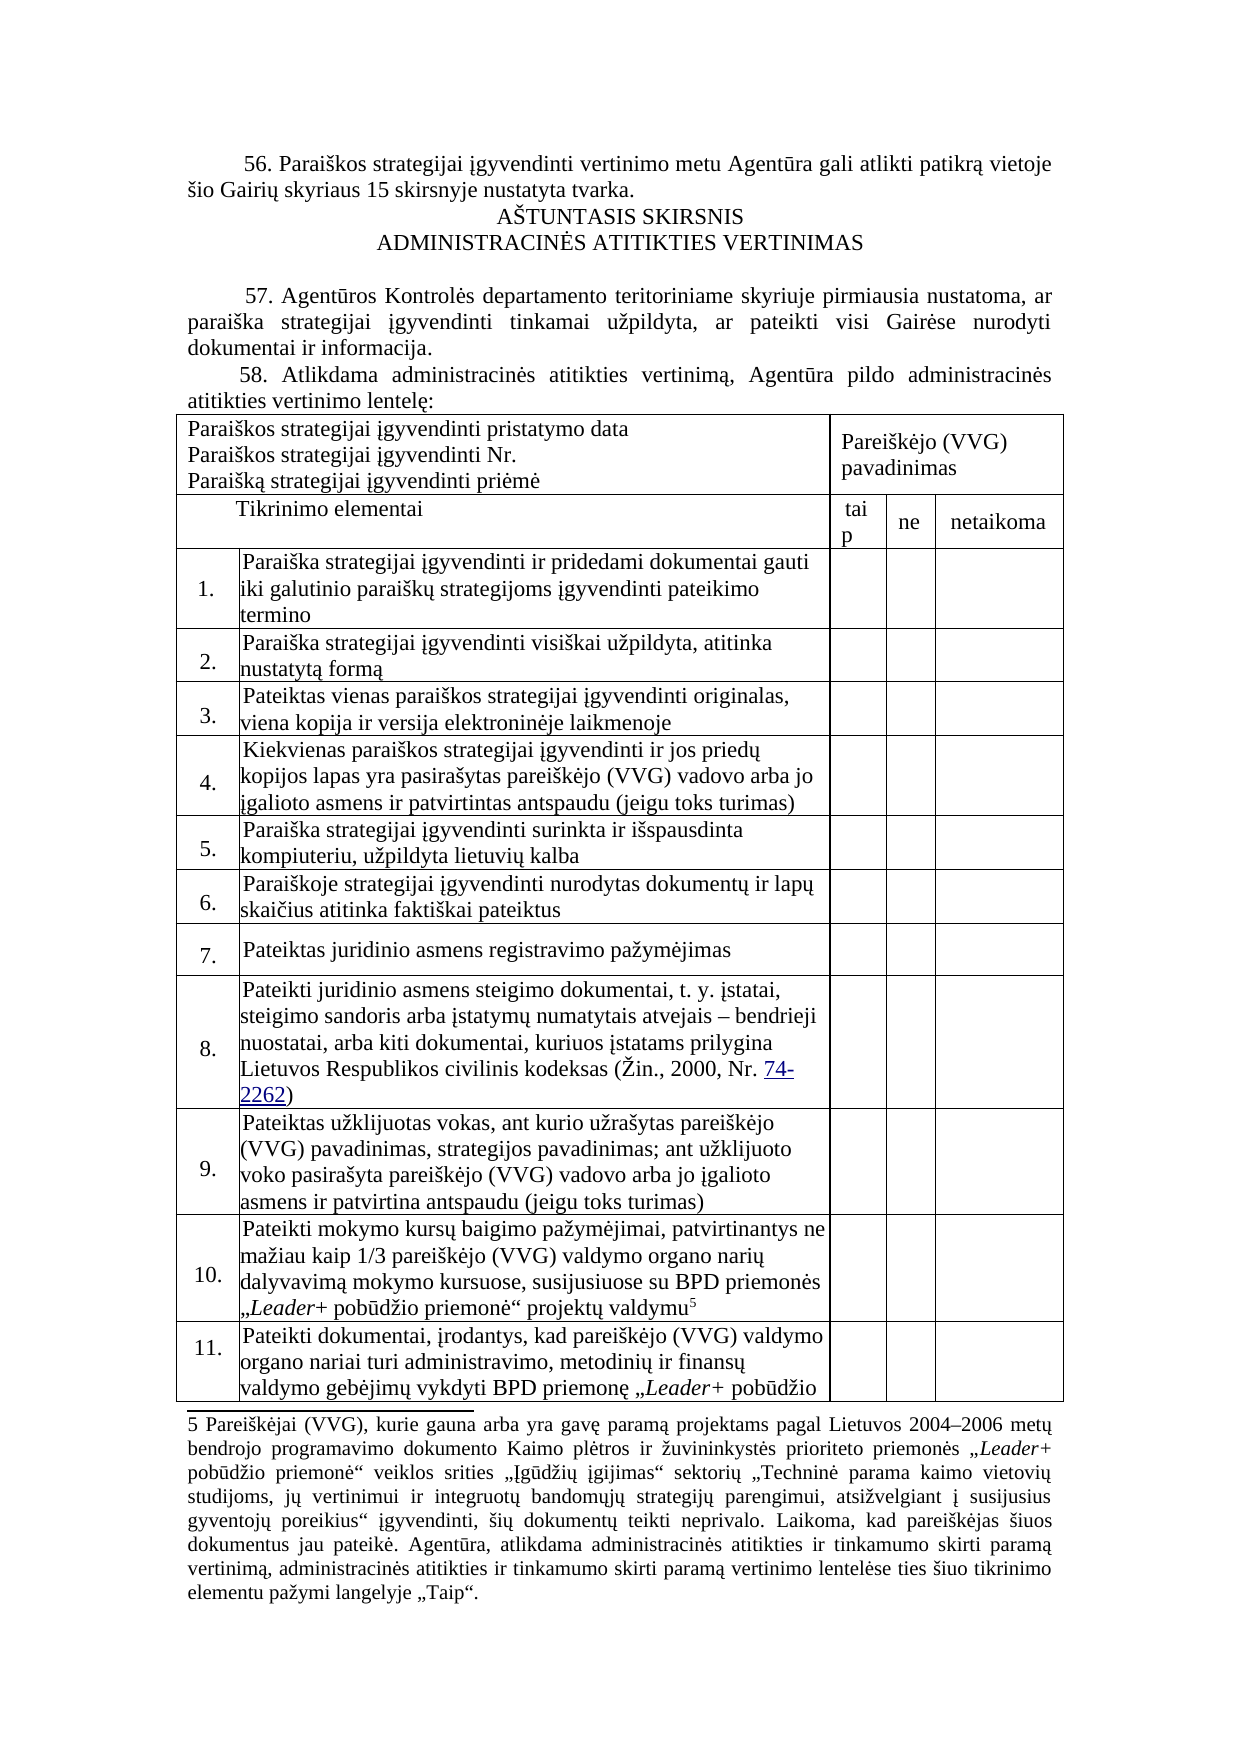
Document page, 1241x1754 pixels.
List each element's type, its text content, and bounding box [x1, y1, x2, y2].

table_cell Pateiktas juridinio asmens registravimo pažymėjimas [240, 924, 829, 975]
table_cell Paraiška strategijai įgyvendinti ir pridedami dokumentai gauti iki galutinio paraiškų strategijoms įgyvendinti pateikimo termino [240, 549, 829, 627]
table_cell [887, 629, 935, 681]
table_cell Paraiška strategijai įgyvendinti surinkta ir išspausdinta kompiuteriu, užpildyta lietuvių kalba [240, 816, 829, 869]
table_cell Kiekvienas paraiškos strategijai įgyvendinti ir jos priedų kopijos lapas yra pasirašytas pareiškėjo (VVG) vadovo arba jo įgalioto asmens ir patvirtintas antspaudu (jeigu toks turimas) [240, 736, 829, 815]
table_cell [887, 870, 935, 923]
table_cell [936, 549, 1063, 627]
text 58. Atlikdama administracinės atitikties vertinimą, Agentūra pildo administracinės atitikties vertinimo lentelę: [187, 361, 1053, 413]
table_cell Pateikti dokumentai, įrodantys, kad pareiškėjo (VVG) valdymo organo nariai turi administravimo, metodinių ir finansų valdymo gebėjimų vykdyti BPD priemonę „Leader+ pobūdžio [240, 1322, 829, 1401]
table_cell [887, 736, 935, 815]
table_cell 10. [177, 1215, 239, 1321]
table_cell taip [831, 495, 886, 547]
table_cell Tikrinimo elementai [177, 495, 829, 547]
table_cell [831, 816, 886, 869]
table_cell 6. [177, 870, 239, 923]
table_cell [936, 682, 1063, 735]
table_cell [887, 976, 935, 1108]
table_cell netaikoma [936, 495, 1063, 547]
table_cell [831, 549, 886, 627]
table_cell Pateiktas užklijuotas vokas, ant kurio užrašytas pareiškėjo (VVG) pavadinimas, strategijos pavadinimas; ant užklijuoto voko pasirašyta pareiškėjo (VVG) vadovo arba jo įgalioto asmens ir patvirtina antspaudu (jeigu toks turimas) [240, 1109, 829, 1214]
table_cell 7. [177, 924, 239, 975]
table_cell [936, 816, 1063, 869]
table_cell Pateikti mokymo kursų baigimo pažymėjimai, patvirtinantys ne mažiau kaip 1/3 pareiškėjo (VVG) valdymo organo narių dalyvavimą mokymo kursuose, susijusiuose su BPD priemonės „Leader+ pobūdžio priemonė“ projektų valdymu [240, 1215, 829, 1321]
table_cell [887, 816, 935, 869]
table_cell [887, 549, 935, 627]
table_cell [936, 629, 1063, 681]
text 57. Agentūros Kontrolės departamento teritoriniame skyriuje pirmiausia nustatoma, ar paraiška strategijai įgyvendinti tinkamai užpildyta, ar pateikti visi Gairėse nurodyti dokumentai ir informacija. [187, 282, 1053, 361]
table_cell Pateiktas vienas paraiškos strategijai įgyvendinti originalas, viena kopija ir versija elektroninėje laikmenoje [240, 682, 829, 735]
table_cell [936, 736, 1063, 815]
table_cell [887, 924, 935, 975]
table_cell [887, 1215, 935, 1321]
table_cell [831, 682, 886, 735]
table_cell 5. [177, 816, 239, 869]
table_cell 2. [177, 629, 239, 681]
table_cell [936, 870, 1063, 923]
table_cell [936, 1322, 1063, 1401]
table_cell [887, 682, 935, 735]
table_cell 1. [177, 549, 239, 627]
table_cell 3. [177, 682, 239, 735]
table_cell [936, 1215, 1063, 1321]
table_cell [831, 629, 886, 681]
table_cell Paraiškoje strategijai įgyvendinti nurodytas dokumentų ir lapų skaičius atitinka faktiškai pateiktus [240, 870, 829, 923]
table_cell Pateikti juridinio asmens steigimo dokumentai, t. y. įstatai, steigimo sandoris arba įstatymų numatytais atvejais – bendrieji nuostatai, arba kiti dokumentai, kuriuos įstatams prilygina Lietuvos Respublikos civilinis kodeksas (Žin., 2000, Nr. 74-2262) [240, 976, 829, 1108]
table_cell [936, 924, 1063, 975]
table_cell [887, 1322, 935, 1401]
table_cell [831, 736, 886, 815]
table_cell 11. [177, 1322, 239, 1401]
table_cell [831, 1322, 886, 1401]
table_cell [936, 1109, 1063, 1214]
table_cell 4. [177, 736, 239, 815]
text ADMINISTRACINĖS ATITIKTIES VERTINIMAS [187, 229, 1053, 255]
table_cell [936, 976, 1063, 1108]
table_cell 9. [177, 1109, 239, 1214]
table_cell [831, 976, 886, 1108]
table_cell ne [887, 495, 935, 547]
table_cell [887, 1109, 935, 1214]
table_cell 8. [177, 976, 239, 1108]
table_cell [831, 1215, 886, 1321]
table_cell [831, 924, 886, 975]
table_cell [831, 870, 886, 923]
table_header Pareiškėjo (VVG) pavadinimas [831, 415, 1063, 494]
text AŠTUNTASIS SKIRSNIS [187, 203, 1053, 229]
table_cell Paraiška strategijai įgyvendinti visiškai užpildyta, atitinka nustatytą formą [240, 629, 829, 681]
table_cell [831, 1109, 886, 1214]
table_header Paraiškos strategijai įgyvendinti pristatymo data Paraiškos strategijai įgyvendinti Nr. Paraišką strategijai įgyvendinti priėmė [177, 415, 829, 494]
text 56. Paraiškos strategijai įgyvendinti vertinimo metu Agentūra gali atlikti patikrą vietoje šio Gairių skyriaus 15 skirsnyje nustatyta tvarka. [187, 150, 1053, 203]
